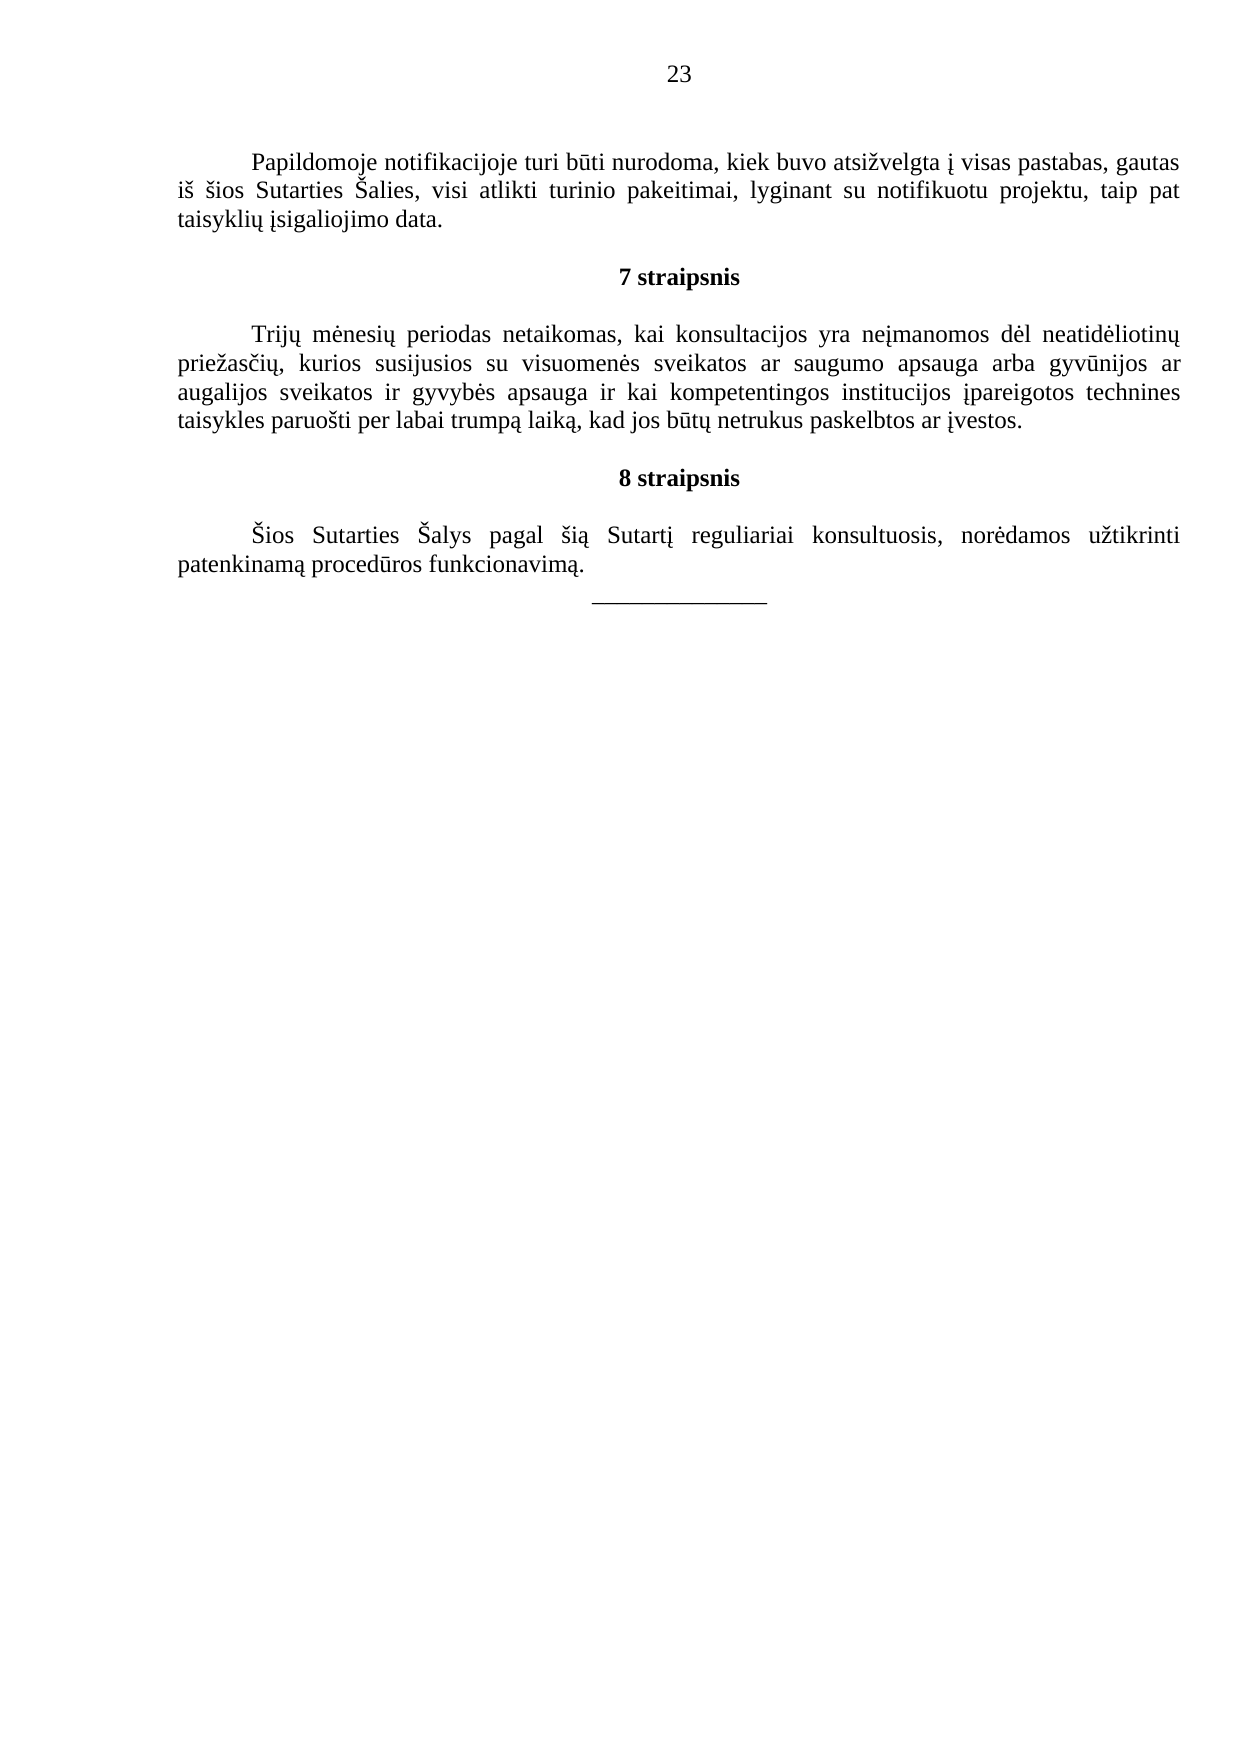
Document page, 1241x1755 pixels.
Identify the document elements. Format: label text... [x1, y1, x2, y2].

text Trijų mėnesių periodas netaikomas, kai konsultacijos yra neįmanomos dėl neatidėliotinų priežasčių, kurios susijusios su visuomenės sveikatos ar saugumo apsauga arba gyvūnijos ar augalijos sveikatos ir gyvybės apsauga ir kai kompetentingos institucijos įpareigotos technines taisykles paruošti per labai trumpą laiką, kad jos būtų netrukus paskelbtos ar įvestos. [177, 319, 1181, 434]
text 7 straipsnis [177, 262, 1181, 291]
text ______________ [177, 578, 1181, 607]
text 8 straipsnis [177, 463, 1181, 492]
text Papildomoje notifikacijoje turi būti nurodoma, kiek buvo atsižvelgta į visas pastabas, gautas iš šios Sutarties Šalies, visi atlikti turinio pakeitimai, lyginant su notifikuotu projektu, taip pat taisyklių įsigaliojimo data. [177, 147, 1181, 233]
text Šios Sutarties Šalys pagal šią Sutartį reguliariai konsultuosis, norėdamos užtikrinti patenkinamą procedūros funkcionavimą. [177, 521, 1181, 578]
